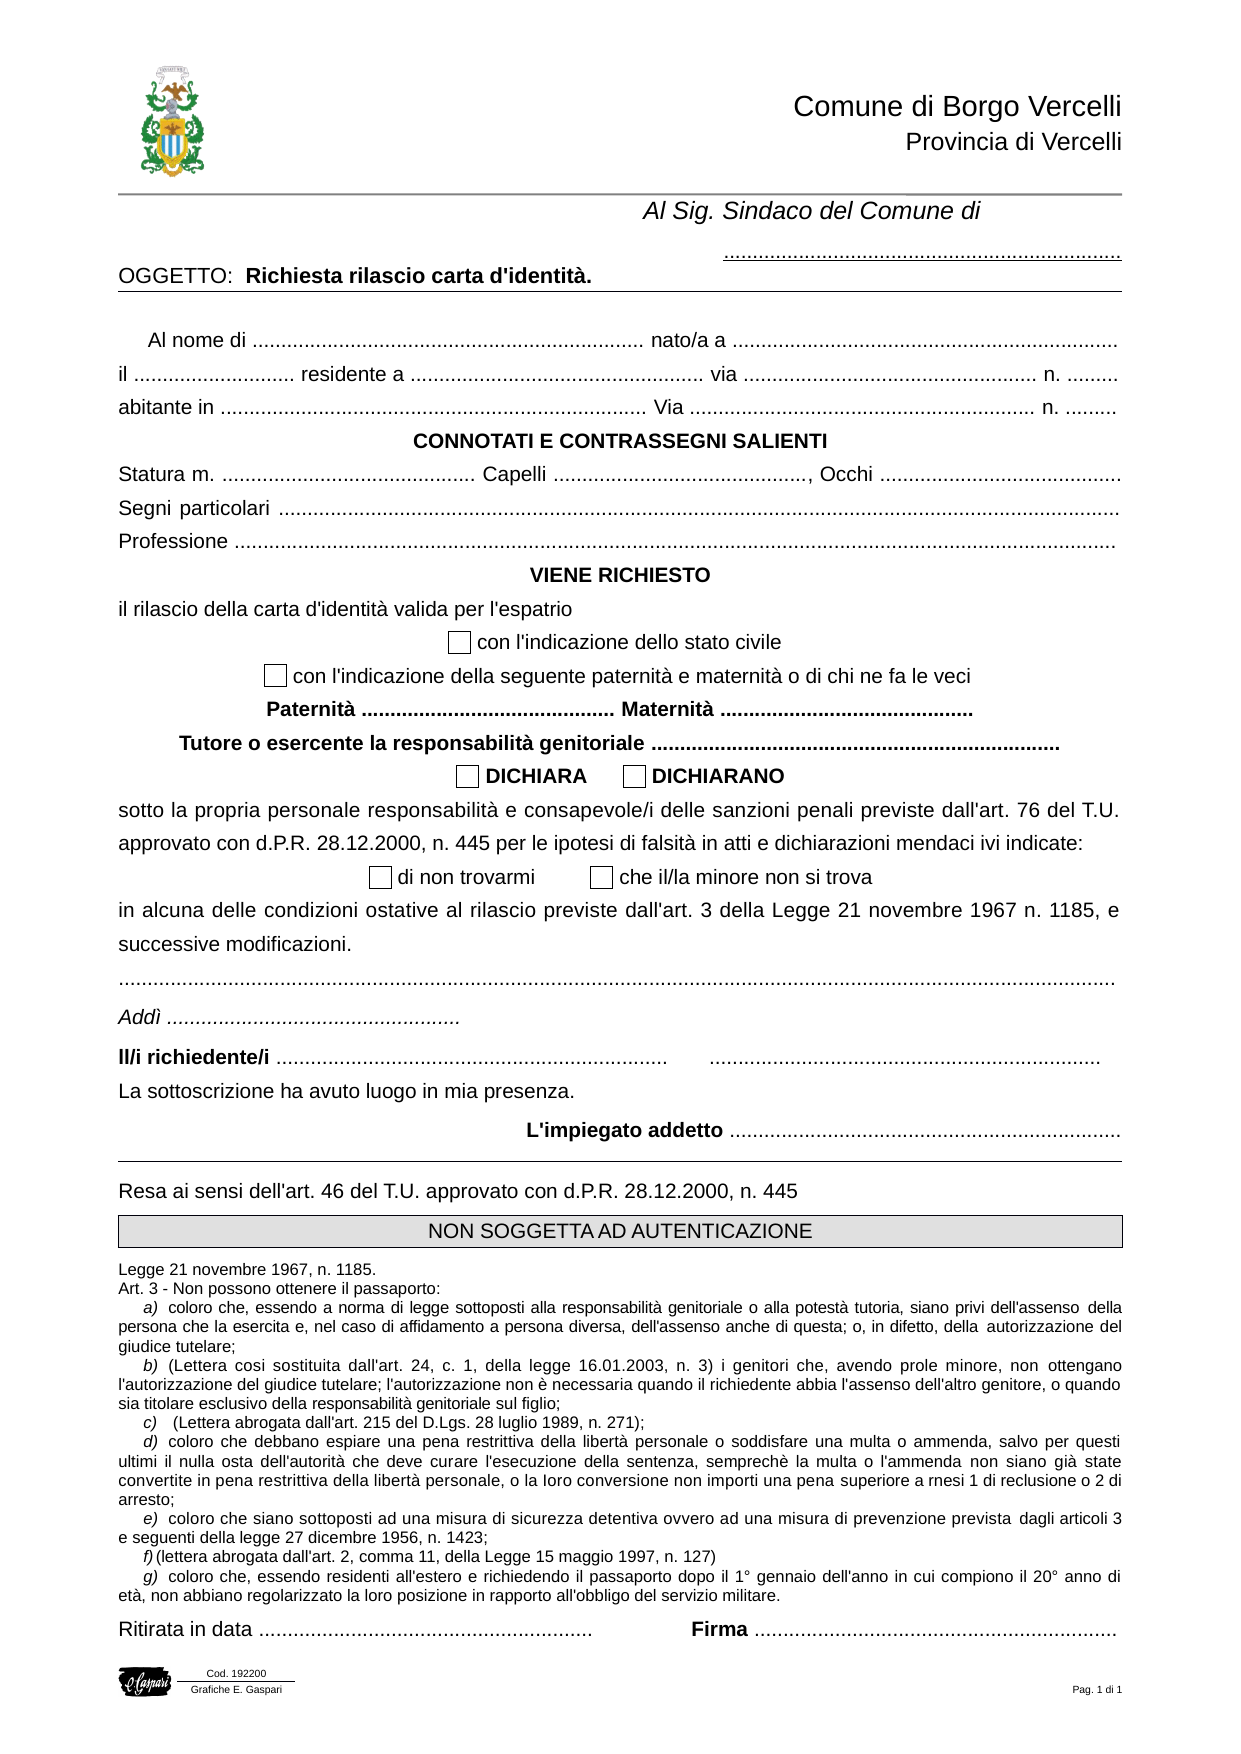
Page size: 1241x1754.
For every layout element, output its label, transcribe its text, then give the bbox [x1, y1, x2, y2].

list (lettera abrogata dall'art. 2, comma 11, della Legge 15 maggio 1997, n. 127) [118, 1547, 1122, 1566]
text Provincia di Vercelli [224, 127, 1122, 156]
text Art. 3 - Non possono ottenere il passaporto: [118, 1279, 1122, 1298]
text ..................................................................... [118, 239, 1122, 263]
text L'impiegato addetto .................................................................... [118, 1118, 1122, 1142]
text CONNOTATI E CONTRASSEGNI SALIENTI [118, 429, 1122, 453]
table_header NON SOGGETTA AD AUTENTICAZIONE [119, 1216, 1122, 1247]
text Al Sig. Sindaco del Comune di [643, 196, 1122, 225]
list coloro che debbano espiare una pena restrittiva della libertà personale o soddisfare una multa o ammenda, salvo per questi ultimi il nulla osta dell'autorità che deve curare l'esecuzione della sentenza, semprechè la multa o l'ammenda non siano già state convertite in pena restrittiva della libertà personale, o la Ioro conversione non importi una pena superiore a rnesi 1 di reclusione o 2 di arresto; [118, 1432, 1122, 1509]
list (Lettera cosi sostituita dall'art. 24, c. 1, della legge 16.01.2003, n. 3) i genitori che, avendo prole minore, non ottengano l'autorizzazione del giudice tutelare; l'autorizzazione non è necessaria quando il richiedente abbia l'assenso dell'altro genitore, o quando sia titolare esclusivo della responsabilità genitoriale sul figlio; [118, 1356, 1122, 1413]
text Paternità ............................................ Maternità ............................................ [118, 697, 1122, 721]
text Ritirata in data .......................................................... Firma ............................................................... [118, 1617, 1122, 1641]
text sotto la propria personale responsabilità e consapevole/i delle sanzioni penali previste dall'art. 76 del T.U. approvato con d.P.R. 28.12.2000, n. 445 per le ipotesi di falsità in atti e dichiarazioni mendaci ivi indicate: [118, 798, 1122, 855]
text DICHIARA DICHIARANO [118, 764, 1122, 788]
text VIENE RICHIESTO [118, 563, 1122, 587]
text La sottoscrizione ha avuto luogo in mia presenza. [118, 1078, 1122, 1102]
text Resa ai sensi dell'art. 46 del T.U. approvato con d.P.R. 28.12.2000, n. 445 [118, 1179, 1122, 1203]
text con l'indicazione dello stato civile [118, 630, 1122, 654]
text Al nome di .................................................................... nato/a a ................................................................... il ............................ residente a ................................................... via ................................................... n. ......... abitante in .......................................................................... Via ............................................................ n. ......... [118, 328, 1122, 419]
text OGGETTO: Richiesta rilascio carta d'identità. [118, 263, 1122, 291]
text Statura m. ............................................ Capelli ............................................, Occhi .......................................... Segni particolari .................................................................................................................................................. Professione ......................................................................................................................................................... [118, 462, 1122, 553]
text Comune di Borgo Vercelli [224, 89, 1122, 122]
text il rilascio della carta d'identità valida per l'espatrio [118, 596, 1122, 620]
list coloro che, essendo residenti all'estero e richiedendo il passaporto dopo il 1° gennaio dell'anno in cui compiono il 20° anno di età, non abbiano regolarizzato la loro posizione in rapporto all'obbligo del servizio militare. [118, 1566, 1122, 1605]
text Addì ................................................... [118, 1005, 1122, 1029]
text Legge 21 novembre 1967, n. 1185. [118, 1260, 1122, 1279]
text ............................................................................................................................................................................. [118, 965, 1122, 989]
list coloro che, essendo a norma di legge sottoposti alla responsabilità genitoriale o alla potestà tutoria, siano privi dell'assenso della persona che la esercita e, nel caso di affidamento a persona diversa, dell'assenso anche di questa; o, in difetto, della autorizzazione del giudice tutelare; [118, 1298, 1122, 1356]
picture [122, 58, 224, 189]
list (Lettera abrogata dall'art. 215 del D.Lgs. 28 luglio 1989, n. 271); [118, 1413, 1122, 1432]
text ll/i richiedente/i .................................................................... .................................................................... [118, 1045, 1122, 1069]
text in alcuna delle condizioni ostative al rilascio previste dall'art. 3 della Legge 21 novembre 1967 n. 1185, e successive modificazioni. [118, 898, 1122, 956]
list coloro che siano sottoposti ad una misura di sicurezza detentiva ovvero ad una misura di prevenzione prevista dagli articoli 3 e seguenti della legge 27 dicembre 1956, n. 1423; [118, 1509, 1122, 1547]
text con l'indicazione della seguente paternità e maternità o di chi ne fa le veci [118, 663, 1122, 687]
text di non trovarmi che il/la minore non si trova [118, 865, 1122, 889]
picture [118, 1666, 172, 1697]
text Tutore o esercente la responsabilità genitoriale ....................................................................... [118, 731, 1122, 754]
